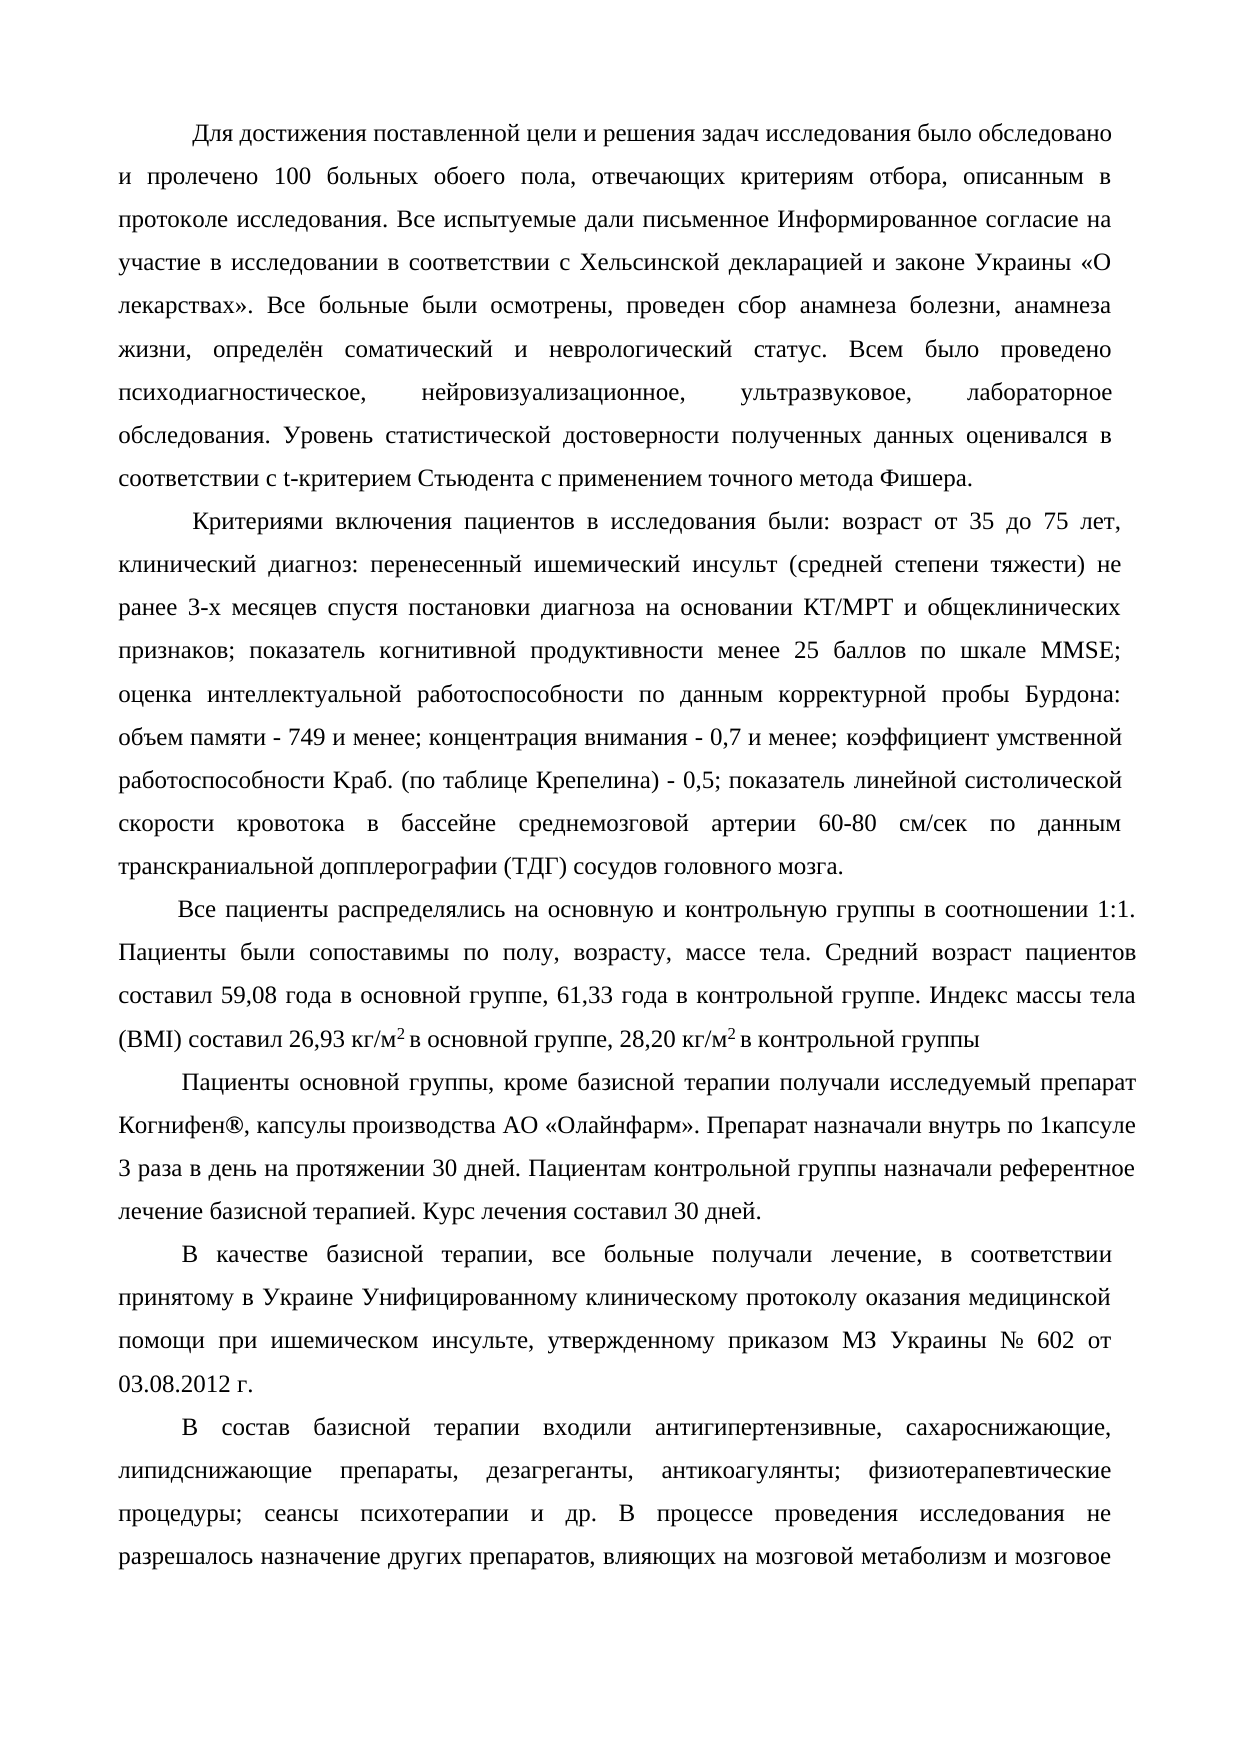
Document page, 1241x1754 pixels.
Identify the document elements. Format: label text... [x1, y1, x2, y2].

text Пациенты основной группы, кроме базисной терапии получали исследуемый препарат Когнифен®, капсулы производства АО «Олайнфарм». Препарат назначали внутрь по 1капсуле 3 раза в день на протяжении 30 дней. Пациентам контрольной группы назначали референтное лечение базисной терапией. Курс лечения составил 30 дней. [118, 1067, 1137, 1225]
text Все пациенты распределялись на основную и контрольную группы в соотношении 1:1. Пациенты были сопоставимы по полу, возрасту, массе тела. Средний возраст пациентов составил 59,08 года в основной группе, 61,33 года в контрольной группе. Индекс массы тела (ВМІ) составил 26,93 кг/м2 в основной группе, 28,20 кг/м2 в контрольной группы [118, 894, 1137, 1052]
text Для достижения поставленной цели и решения задач исследования было обследовано и пролечено 100 больных обоего пола, отвечающих критериям отбора, описанным в протоколе исследования. Все испытуемые дали письменное Информированное согласие на участие в исследовании в соответствии с Хельсинской декларацией и законе Украины «О лекарствах». Все больные были осмотрены, проведен сбор анамнеза болезни, анамнеза жизни, определён соматический и неврологический статус. Всем было проведено психодиагностическое, нейровизуализационное, ультразвуковое, лабораторное обследования. Уровень статистической достоверности полученных данных оценивался в соответствии с t-критерием Стьюдента с применением точного метода Фишера. [118, 118, 1113, 492]
text В состав базисной терапии входили антигипертензивные, сахароснижающие, липидснижающие препараты, дезагреганты, антикоагулянты; физиотерапевтические процедуры; сеансы психотерапии и др. В процессе проведения исследования не разрешалось назначение других препаратов, влияющих на мозговой метаболизм и мозговое [118, 1412, 1112, 1570]
text Критериями включения пациентов в исследования были: возраст от 35 до 75 лет, клинический диагноз: перенесенный ишемический инсульт (средней степени тяжести) не ранее 3-х месяцев спустя постановки диагноза на основании КТ/МРТ и общеклинических признаков; показатель когнитивной продуктивности менее 25 баллов по шкале ММSE; оценка интеллектуальной работоспособности по данным корректурной пробы Бурдона: объем памяти - 749 и менее; концентрация внимания - 0,7 и менее; коэффициент умственной работоспособности Kраб. (по таблице Крепелина) - 0,5; показатель линейной систолической скорости кровотока в бассейне среднемозговой артерии 60-80 см/сек по данным транскраниальной допплерографии (ТДГ) сосудов головного мозга. [118, 506, 1122, 880]
text В качестве базисной терапии, все больные получали лечение, в соответствии принятому в Украине Унифицированному клиническому протоколу оказания медицинской помощи при ишемическом инсульте, утвержденному приказом МЗ Украины № 602 от 03.08.2012 г. [118, 1239, 1112, 1397]
